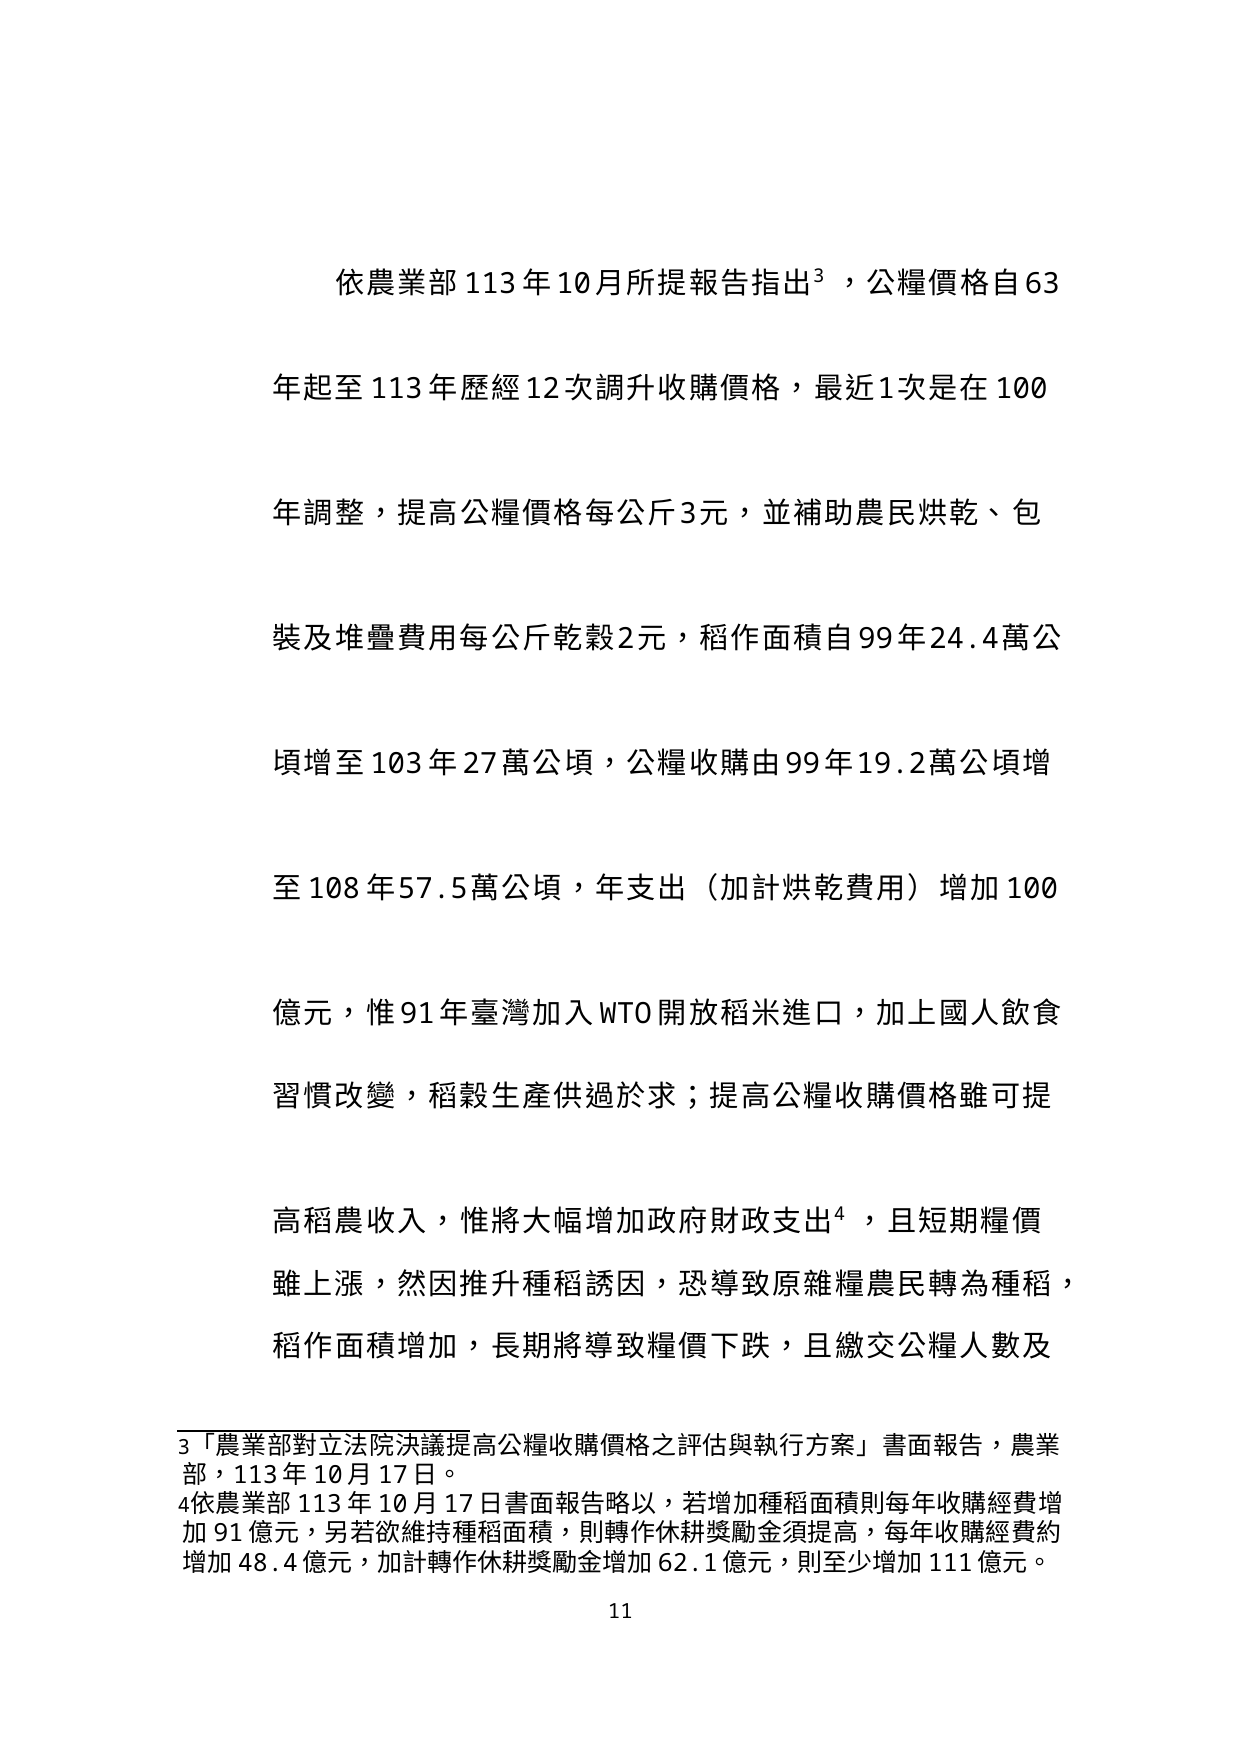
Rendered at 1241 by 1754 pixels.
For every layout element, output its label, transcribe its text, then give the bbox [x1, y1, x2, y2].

text 「農業部對立法院決議提高公糧收購價格之評估與執行方案」書面報告，農業部，113年10月17日。 [177, 1431, 1063, 1489]
text 依農業部113年10月所提報告指出，公糧價格自63年起至113年歷經12次調升收購價格，最近1次是在100年調整，提高公糧價格每公斤3元，並補助農民烘乾、包裝及堆疊費用每公斤乾穀2元，稻作面積自99年24.4萬公頃增至103年27萬公頃，公糧收購由99年19.2萬公頃增至108年57.5萬公頃，年支出（加計烘乾費用）增加100億元，惟91年臺灣加入WTO開放稻米進口，加上國人飲食習慣改變，稻穀生產供過於求；提高公糧收購價格雖可提高稻農收入，惟將大幅增加政府財政支出，且短期糧價雖上漲，然因推升種稻誘因，恐導致原雜糧農民轉為種稻，稻作面積增加，長期將導致糧價下跌，且繳交公糧人數及數量僅3成，提高公糧收購價格刺激生產，量多價跌，對於7成銷售民糧者並無收益，且將帶動產業鏈其他成本上漲，農民收益被稀釋，其他產業無法受益又排擠相關產業預算。爰此，農業部規劃辦理「1集、2轉、3加3」稻米產業精進措施，預計推行3年後，乾穀每公斤可提升3元以上。 [266, 177, 1063, 1365]
text 依農業部113年10月17日書面報告略以，若增加種稻面積則每年收購經費增加91億元，另若欲維持種稻面積，則轉作休耕獎勵金須提高，每年收購經費約增加48.4億元，加計轉作休耕獎勵金增加62.1億元，則至少增加111億元。 [177, 1489, 1063, 1577]
